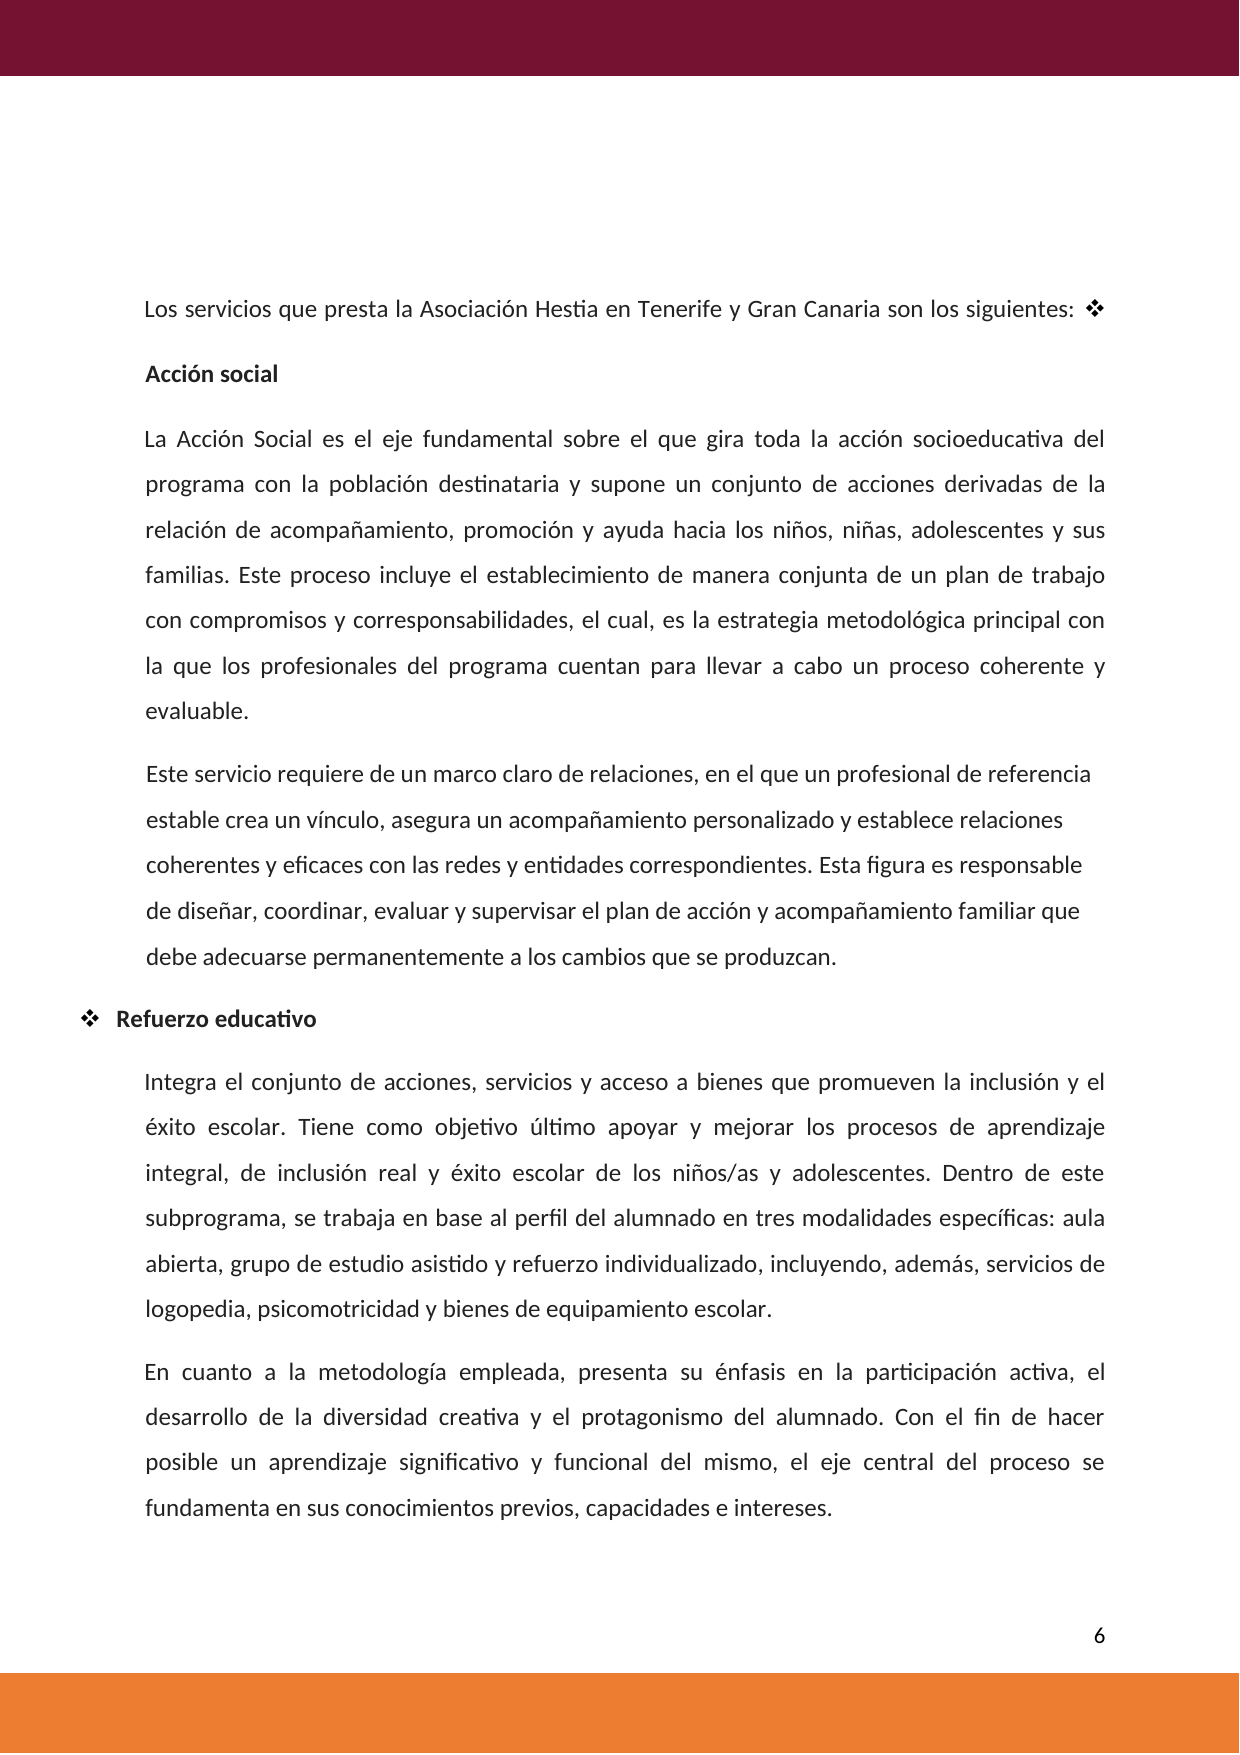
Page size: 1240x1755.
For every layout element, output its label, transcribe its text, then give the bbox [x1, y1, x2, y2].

text Integra el conjunto de acciones, servicios y acceso a bienes que promueven la inclusión y el éxito escolar. Tiene como objetivo último apoyar y mejorar los procesos de aprendizaje integral, de inclusión real y éxito escolar de los niños/as y adolescentes. Dentro de este subprograma, se trabaja en base al perfil del alumnado en tres modalidades específicas: aula abierta, grupo de estudio asistido y refuerzo individualizado, incluyendo, además, servicios de logopedia, psicomotricidad y bienes de equipamiento escolar. [144, 1066, 1107, 1324]
text En cuanto a la metodología empleada, presenta su énfasis en la participación activa, el desarrollo de la diversidad creativa y el protagonismo del alumnado. Con el fin de hacer posible un aprendizaje significativo y funcional del mismo, el eje central del proceso se fundamenta en sus conocimientos previos, capacidades e intereses. [144, 1356, 1107, 1522]
text La Acción Social es el eje fundamental sobre el que gira toda la acción socioeducativa del programa con la población destinataria y supone un conjunto de acciones derivadas de la relación de acompañamiento, promoción y ayuda hacia los niños, niñas, adolescentes y sus familias. Este proceso incluye el establecimiento de manera conjunta de un plan de trabajo con compromisos y corresponsabilidades, el cual, es la estrategia metodológica principal con la que los profesionales del programa cuentan para llevar a cabo un proceso coherente y evaluable. [144, 423, 1107, 726]
list Refuerzo educativo [79, 1004, 1111, 1034]
text Este servicio requiere de un marco claro de relaciones, en el que un profesional de referencia estable crea un vínculo, asegura un acompañamiento personalizado y establece relaciones coherentes y eficaces con las redes y entidades correspondientes. Esta figura es responsable de diseñar, coordinar, evaluar y supervisar el plan de acción y acompañamiento familiar que debe adecuarse permanentemente a los cambios que se produzcan. [146, 758, 1111, 971]
text Los servicios que presta la Asociación Hestia en Tenerife y Gran Canaria son los siguientes:  Acción social [144, 293, 1107, 388]
